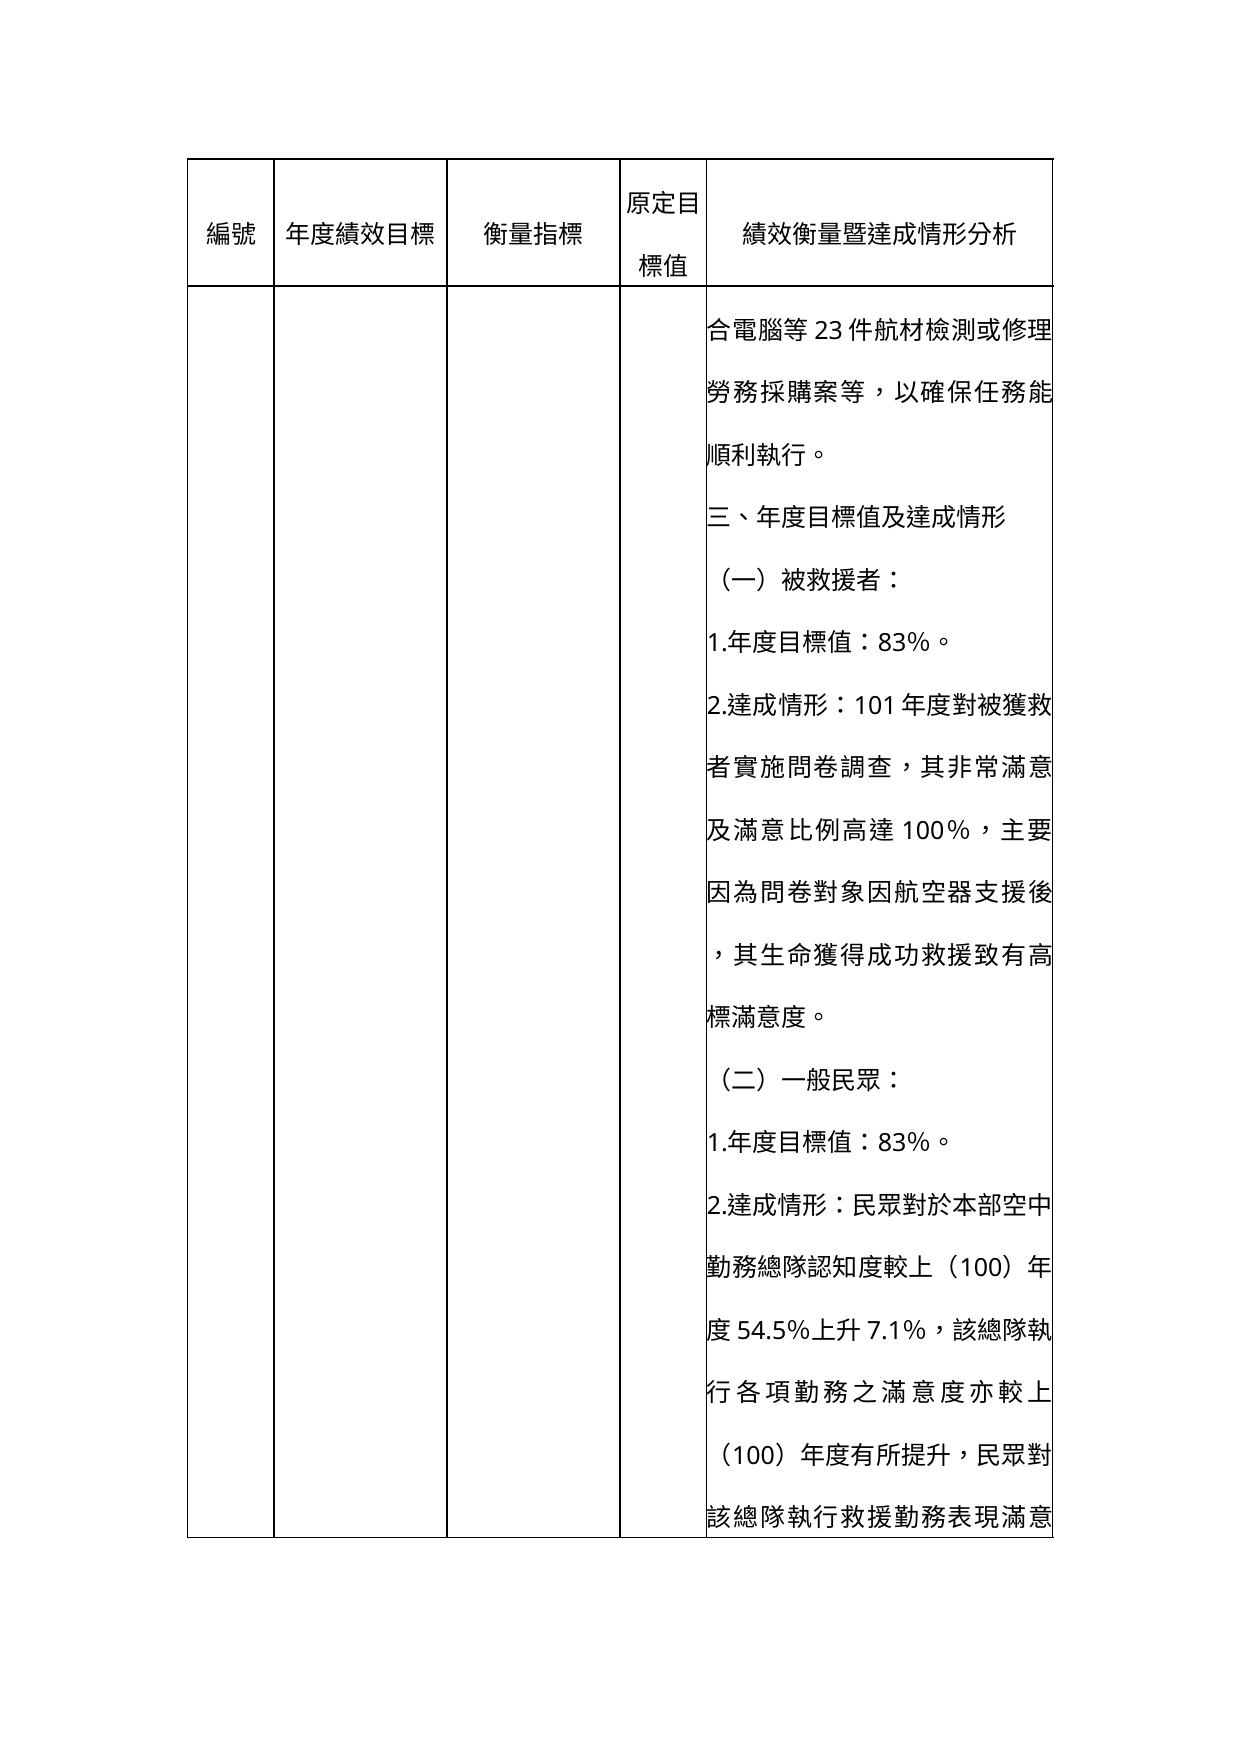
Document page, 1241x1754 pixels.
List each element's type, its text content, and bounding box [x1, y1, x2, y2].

table_header 編號 [188, 160, 273, 285]
table_header 衡量指標 [448, 160, 619, 285]
table_cell [275, 287, 446, 1537]
table_cell [621, 287, 706, 1537]
table_cell 合電腦等23件航材檢測或修理勞務採購案等，以確保任務能順利執行。 三、年度目標值及達成情形 （一）被救援者： 1.年度目標值：83％。 2.達成情形：101年度對被獲救者實施問卷調查，其非常滿意及滿意比例高達100％，主要因為問卷對象因航空器支援後，其生命獲得成功救援致有高標滿意度。 （二）一般民眾： 1.年度目標值：83％。 2.達成情形：民眾對於本部空中勤務總隊認知度較上（100）年度54.5％上升7.1％，該總隊執行各項勤務之滿意度亦較上（100）年度有所提升，民眾對該總隊執行救援勤務表現滿意 [707, 287, 1052, 1537]
table_header 績效衡量暨達成情形分析 [707, 160, 1052, 285]
table_cell [448, 287, 619, 1537]
table_header 原定目標值 [621, 160, 706, 285]
table_cell [188, 287, 273, 1537]
table_header 年度績效目標 [275, 160, 446, 285]
